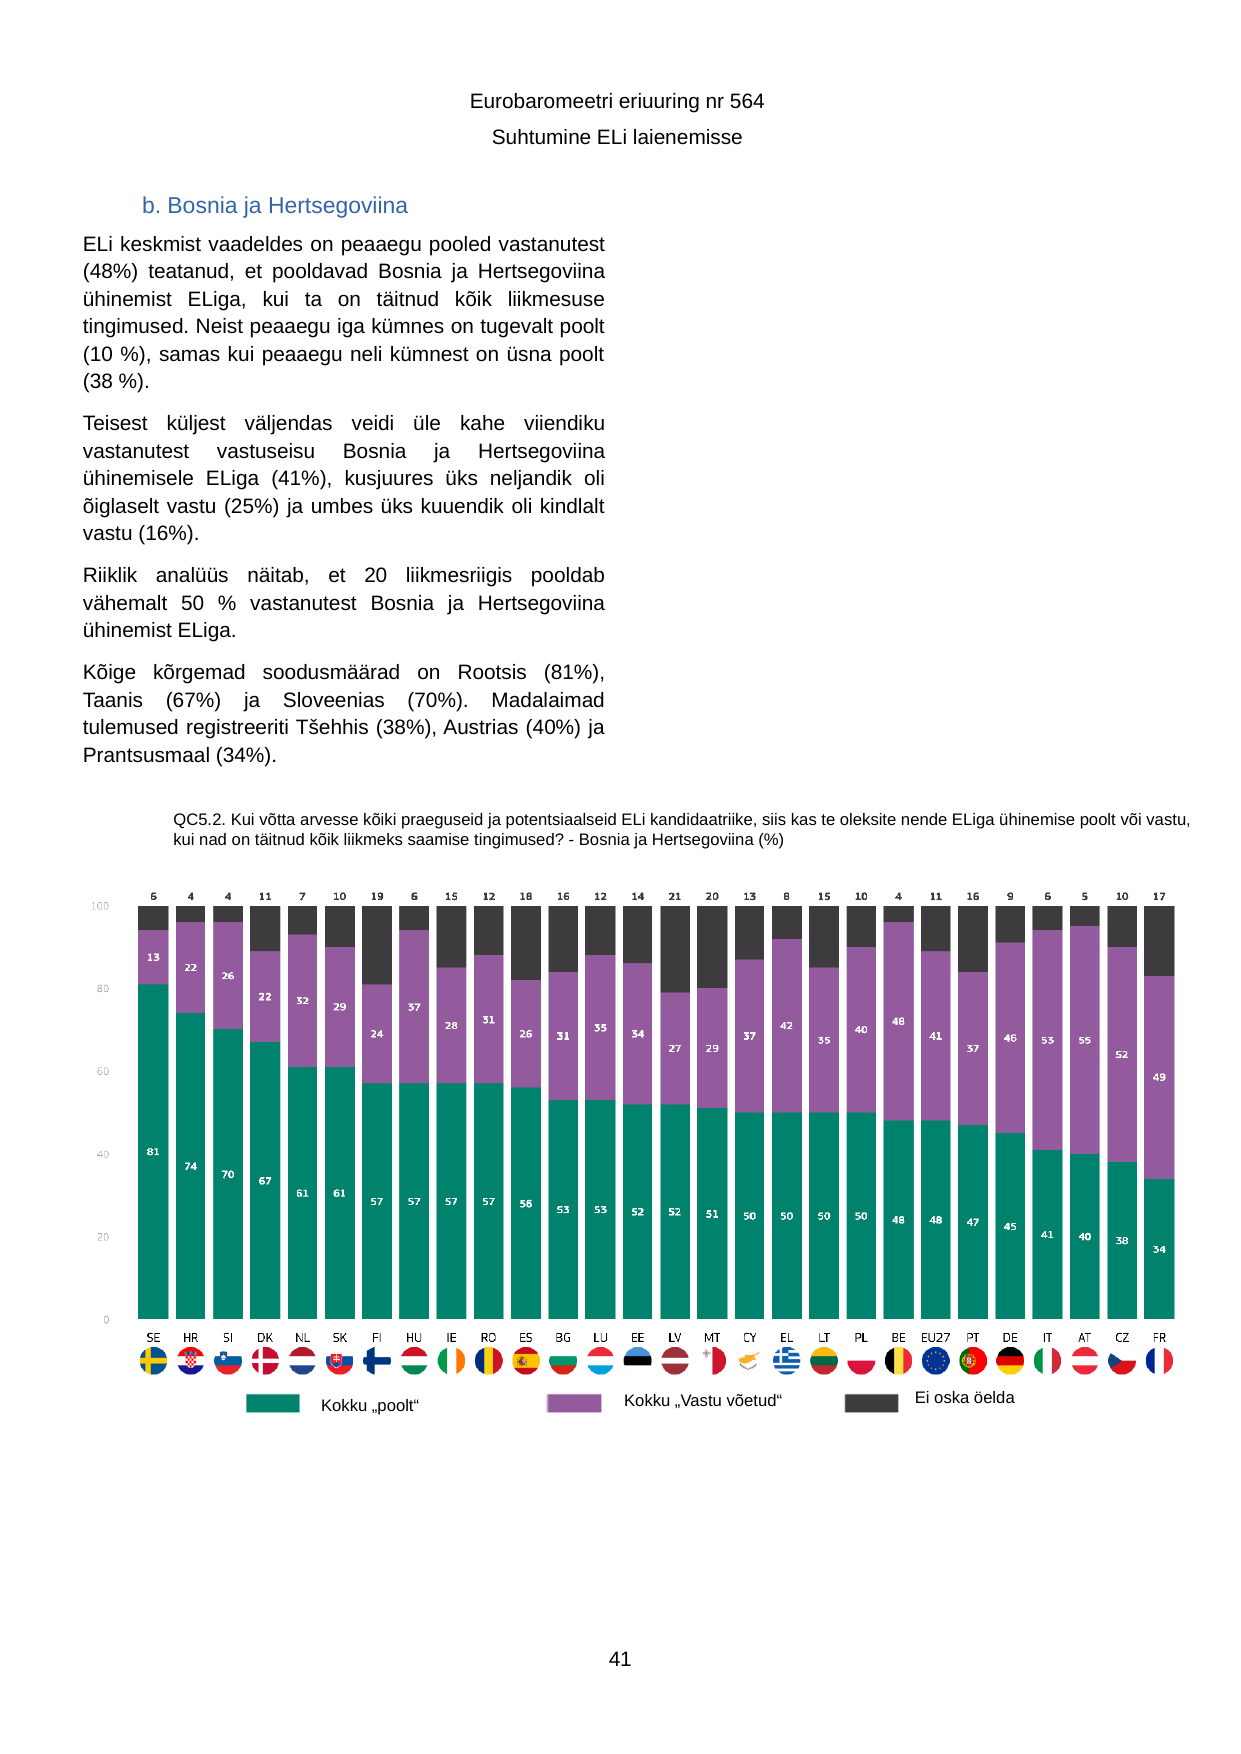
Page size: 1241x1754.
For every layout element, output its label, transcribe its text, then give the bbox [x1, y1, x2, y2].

subtitle b. Bosnia ja Hertsegoviina [142, 192, 605, 219]
text Riiklik analüüs näitab, et 20 liikmesriigis pooldab vähemalt 50 % vastanutest Bosnia ja Hertsegoviina ühinemist ELiga. [83, 563, 605, 642]
text Kõige kõrgemad soodusmäärad on Rootsis (81%), Taanis (67%) ja Sloveenias (70%). Madalaimad tulemused registreeriti Tšehhis (38%), Austrias (40%) ja Prantsusmaal (34%). [83, 660, 605, 767]
text Teisest küljest väljendas veidi üle kahe viiendiku vastanutest vastuseisu Bosnia ja Hertsegoviina ühinemisele ELiga (41%), kusjuures üks neljandik oli õiglaselt vastu (25%) ja umbes üks kuuendik oli kindlalt vastu (16%). [83, 411, 605, 545]
picture [216, 1378, 905, 1416]
text ELi keskmist vaadeldes on peaaegu pooled vastanutest (48%) teatanud, et pooldavad Bosnia ja Hertsegoviina ühinemist ELiga, kui ta on täitnud kõik liikmesuse tingimused. Neist peaaegu iga kümnes on tugevalt poolt (10 %), samas kui peaaegu neli kümnest on üsna poolt (38 %). [83, 231, 605, 393]
picture [82, 887, 1205, 1377]
